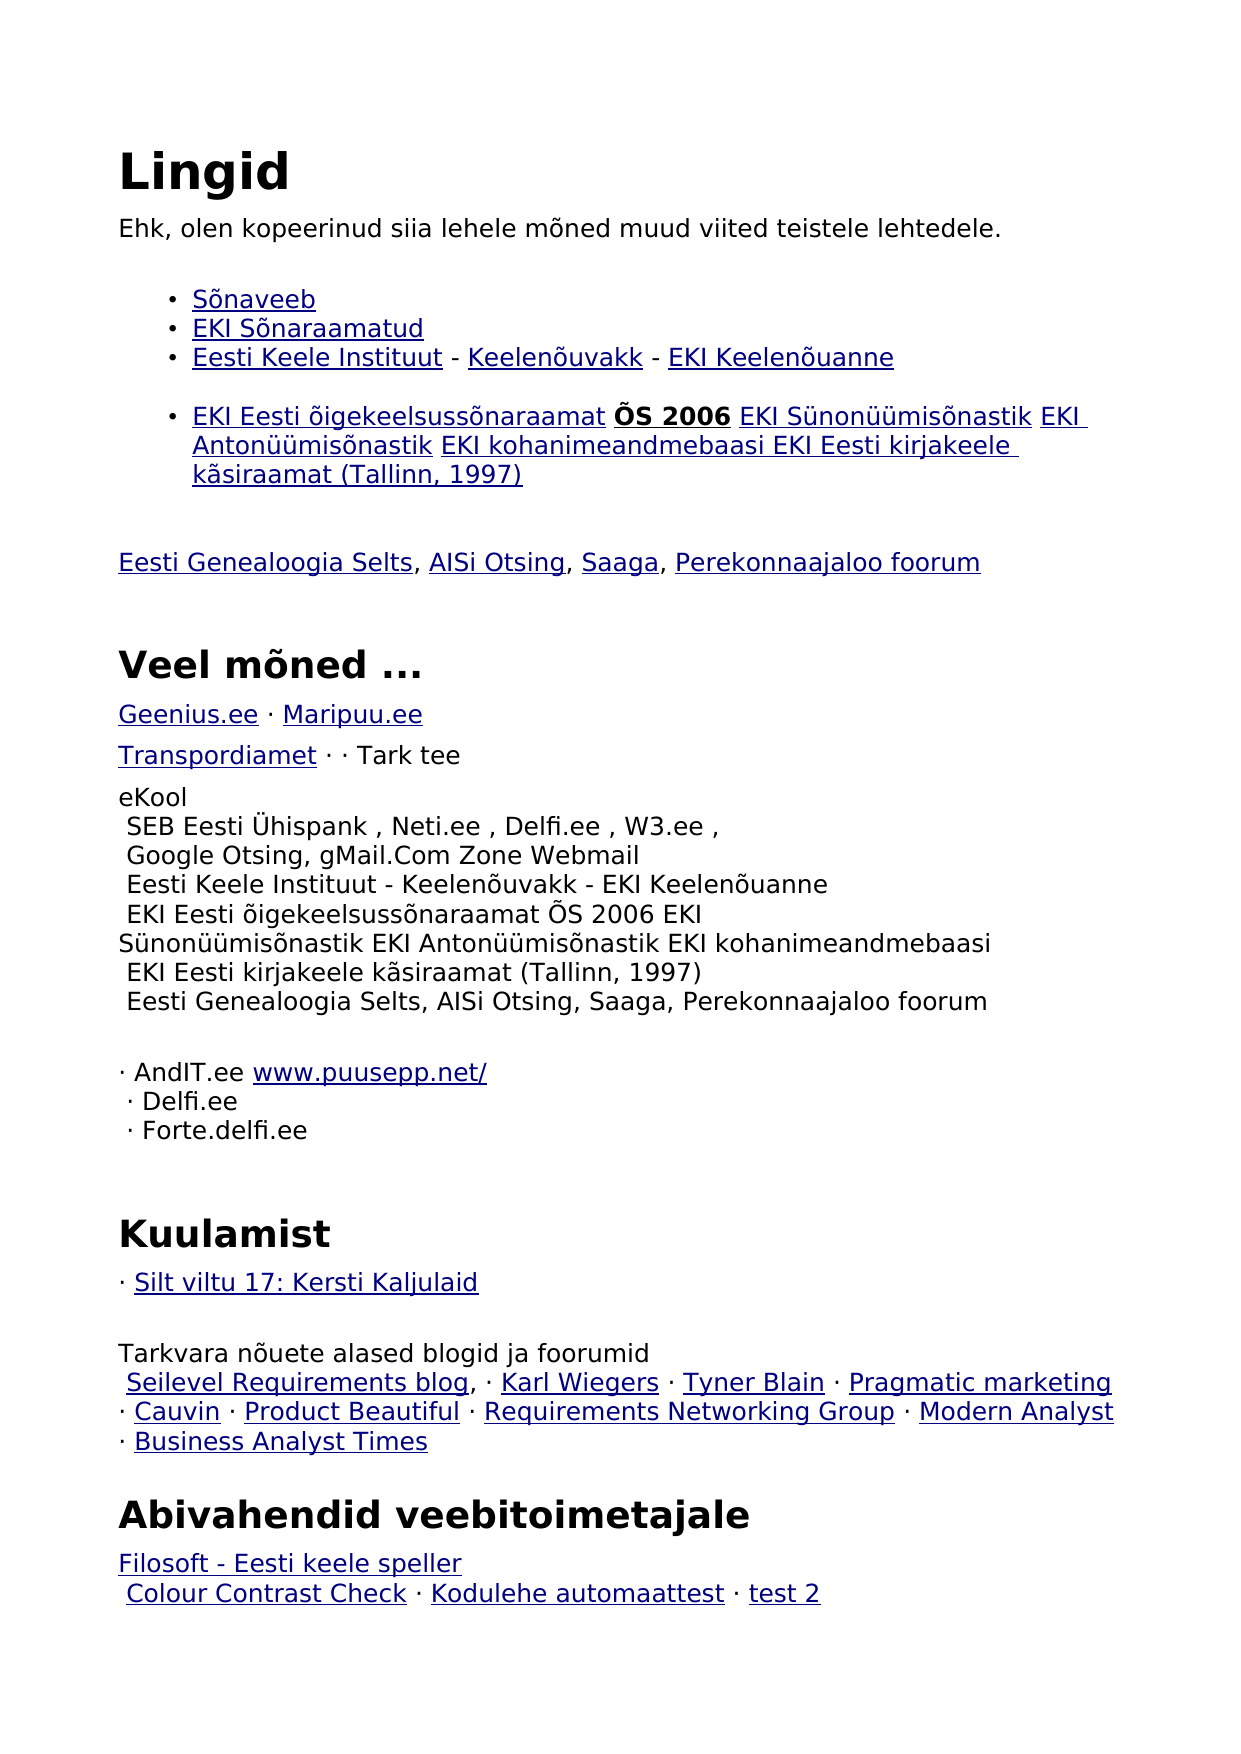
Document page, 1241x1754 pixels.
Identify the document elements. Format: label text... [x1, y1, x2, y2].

text eKool SEB Eesti Ühispank , Neti.ee , Delfi.ee , W3.ee , Google Otsing, gMail.Com Zone Webmail Eesti Keele Instituut - Keelenõuvakk - EKI Keelenõuanne EKI Eesti õigekeelsussõnaraamat ÕS 2006 EKI Sünonüümisõnastik EKI Antonüümisõnastik EKI kohanimeandmebaasi EKI Eesti kirjakeele kãsiraamat (Tallinn, 1997) Eesti Genealoogia Selts, AISi Otsing, Saaga, Perekonnaajaloo foorum [118, 783, 1122, 1046]
text Ehk, olen kopeerinud siia lehele mõned muud viited teistele lehtedele. [118, 214, 1122, 243]
text Filosoft - Eesti keele speller Colour Contrast Check · Kodulehe automaattest · test 2 [118, 1549, 1122, 1608]
list EKI Eesti õigekeelsussõnaraamat ÕS 2006 EKI Sünonüümisõnastik EKI Antonüümisõnastik EKI kohanimeandmebaasi EKI Eesti kirjakeele kãsiraamat (Tallinn, 1997) [177, 402, 1122, 518]
text Transpordiamet · · Tark tee [118, 741, 1122, 771]
text Geenius.ee · Maripuu.ee [118, 700, 1122, 729]
subtitle Kuulamist [118, 1212, 1122, 1256]
text · Silt viltu 17: Kersti Kaljulaid [118, 1268, 1122, 1327]
list Sõnaveeb [177, 285, 1122, 314]
subtitle Abivahendid veebitoimetajale [118, 1493, 1122, 1537]
list Eesti Keele Instituut - Keelenõuvakk - EKI Keelenõuanne [177, 343, 1122, 402]
text Tarkvara nõuete alased blogid ja foorumid Seilevel Requirements blog, · Karl Wiegers · Tyner Blain · Pragmatic marketing · Cauvin · Product Beautiful · Requirements Networking Group · Modern Analyst · Business Analyst Times [118, 1339, 1122, 1456]
subtitle Veel mõned ... [118, 644, 1122, 687]
subtitle Lingid [118, 143, 1122, 201]
text Eesti Genealoogia Selts, AISi Otsing, Saaga, Perekonnaajaloo foorum [118, 548, 1122, 606]
text · AndIT.ee www.puusepp.net/ · Delfi.ee · Forte.delfi.ee [118, 1058, 1122, 1175]
list EKI Sõnaraamatud [177, 314, 1122, 343]
